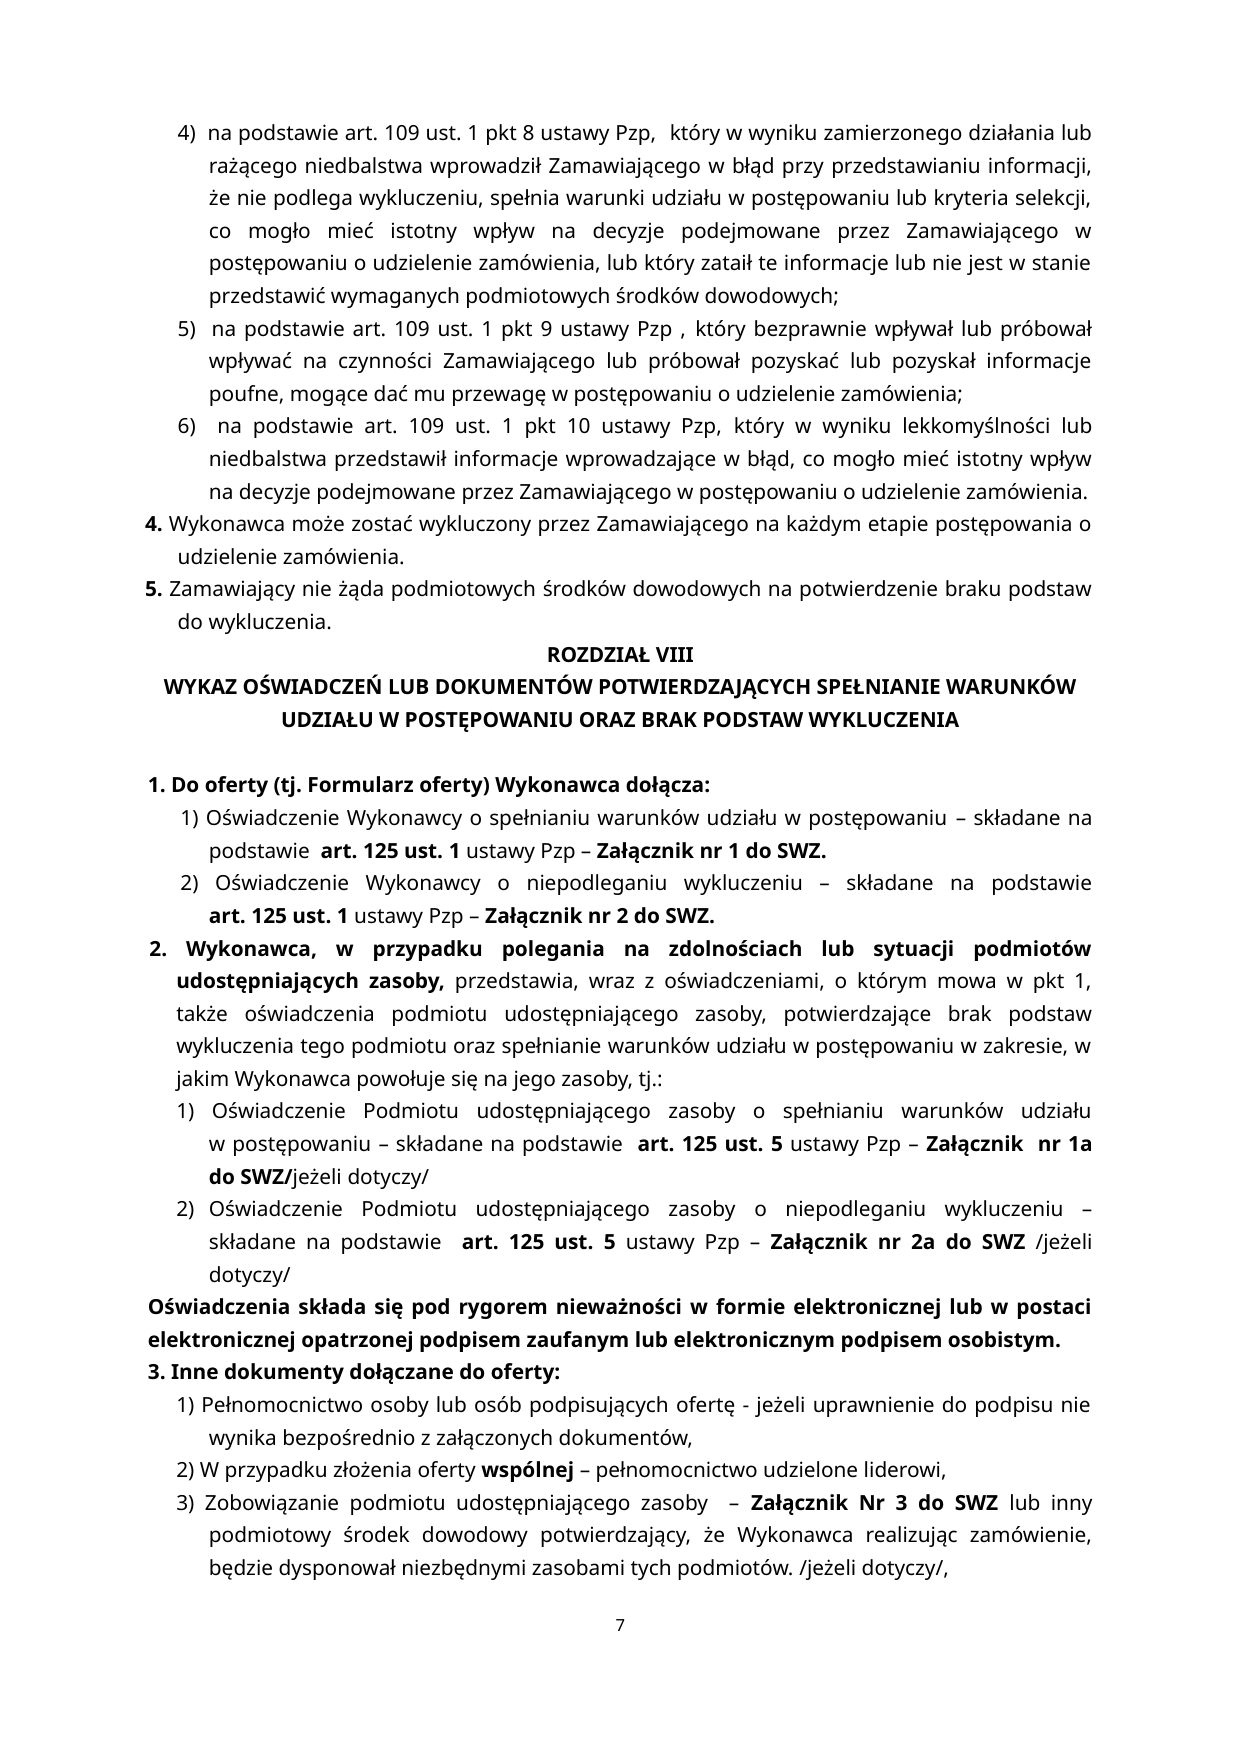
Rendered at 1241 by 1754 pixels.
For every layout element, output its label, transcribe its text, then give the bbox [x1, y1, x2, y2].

text 1. Do oferty (tj. Formularz oferty) Wykonawca dołącza: [148, 771, 1093, 799]
text 2) Oświadczenie Wykonawcy o niepodleganiu wykluczeniu – składane na podstawie art. 125 ust. 1 ustawy Pzp – Załącznik nr 2 do SWZ. [180, 868, 1093, 929]
text 2. Wykonawca, w przypadku polegania na zdolnościach lub sytuacji podmiotów udostępniających zasoby, przedstawia, wraz z oświadczeniami, o którym mowa w pkt 1, także oświadczenia podmiotu udostępniającego zasoby, potwierdzające brak podstaw wykluczenia tego podmiotu oraz spełnianie warunków udziału w postępowaniu w zakresie, w jakim Wykonawca powołuje się na jego zasoby, tj.: [149, 934, 1093, 1092]
text 5. Zamawiający nie żąda podmiotowych środków dowodowych na potwierdzenie braku podstaw do wykluczenia. [145, 574, 1093, 636]
text WYKAZ OŚWIADCZEŃ LUB DOKUMENTÓW POTWIERDZAJĄCYCH SPEŁNIANIE WARUNKÓW UDZIAŁU W POSTĘPOWANIU ORAZ BRAK PODSTAW WYKLUCZENIA [148, 672, 1093, 733]
text 1) Pełnomocnictwo osoby lub osób podpisujących ofertę - jeżeli uprawnienie do podpisu nie wynika bezpośrednio z załączonych dokumentów, [176, 1390, 1093, 1451]
text 6) na podstawie art. 109 ust. 1 pkt 10 ustawy Pzp, który w wyniku lekkomyślności lub niedbalstwa przedstawił informacje wprowadzające w błąd, co mogło mieć istotny wpływ na decyzje podejmowane przez Zamawiającego w postępowaniu o udzielenie zamówienia. [177, 412, 1093, 505]
text Oświadczenia składa się pod rygorem nieważności w formie elektronicznej lub w postaci elektronicznej opatrzonej podpisem zaufanym lub elektronicznym podpisem osobistym. [148, 1292, 1093, 1353]
text 5) na podstawie art. 109 ust. 1 pkt 9 ustawy Pzp , który bezprawnie wpływał lub próbował wpływać na czynności Zamawiającego lub próbował pozyskać lub pozyskał informacje poufne, mogące dać mu przewagę w postępowaniu o udzielenie zamówienia; [177, 314, 1093, 407]
list Oświadczenie Podmiotu udostępniającego zasoby o niepodleganiu wykluczeniu – składane na podstawie art. 125 ust. 5 ustawy Pzp – Załącznik nr 2a do SWZ /jeżeli dotyczy/ [176, 1194, 1093, 1288]
text ROZDZIAŁ VIII [148, 640, 1093, 668]
text 4) na podstawie art. 109 ust. 1 pkt 8 ustawy Pzp, który w wyniku zamierzonego działania lub rażącego niedbalstwa wprowadził Zamawiającego w błąd przy przedstawianiu informacji, że nie podlega wykluczeniu, spełnia warunki udziału w postępowaniu lub kryteria selekcji, co mogło mieć istotny wpływ na decyzje podejmowane przez Zamawiającego w postępowaniu o udzielenie zamówienia, lub który zataił te informacje lub nie jest w stanie przedstawić wymaganych podmiotowych środków dowodowych; [177, 118, 1093, 309]
text 1) Oświadczenie Podmiotu udostępniającego zasoby o spełnianiu warunków udziału w postępowaniu – składane na podstawie art. 125 ust. 5 ustawy Pzp – Załącznik nr 1a do SWZ/jeżeli dotyczy/ [176, 1097, 1093, 1190]
text 3) Zobowiązanie podmiotu udostępniającego zasoby – Załącznik Nr 3 do SWZ lub inny podmiotowy środek dowodowy potwierdzający, że Wykonawca realizując zamówienie, będzie dysponował niezbędnymi zasobami tych podmiotów. /jeżeli dotyczy/, [176, 1488, 1093, 1582]
text 2) W przypadku złożenia oferty wspólnej – pełnomocnictwo udzielone liderowi, [176, 1455, 1093, 1484]
text 4. Wykonawca może zostać wykluczony przez Zamawiającego na każdym etapie postępowania o udzielenie zamówienia. [145, 509, 1093, 570]
text 3. Inne dokumenty dołączane do oferty: [148, 1357, 1093, 1386]
text 1) Oświadczenie Wykonawcy o spełnianiu warunków udziału w postępowaniu – składane na podstawie art. 125 ust. 1 ustawy Pzp – Załącznik nr 1 do SWZ. [180, 803, 1093, 864]
